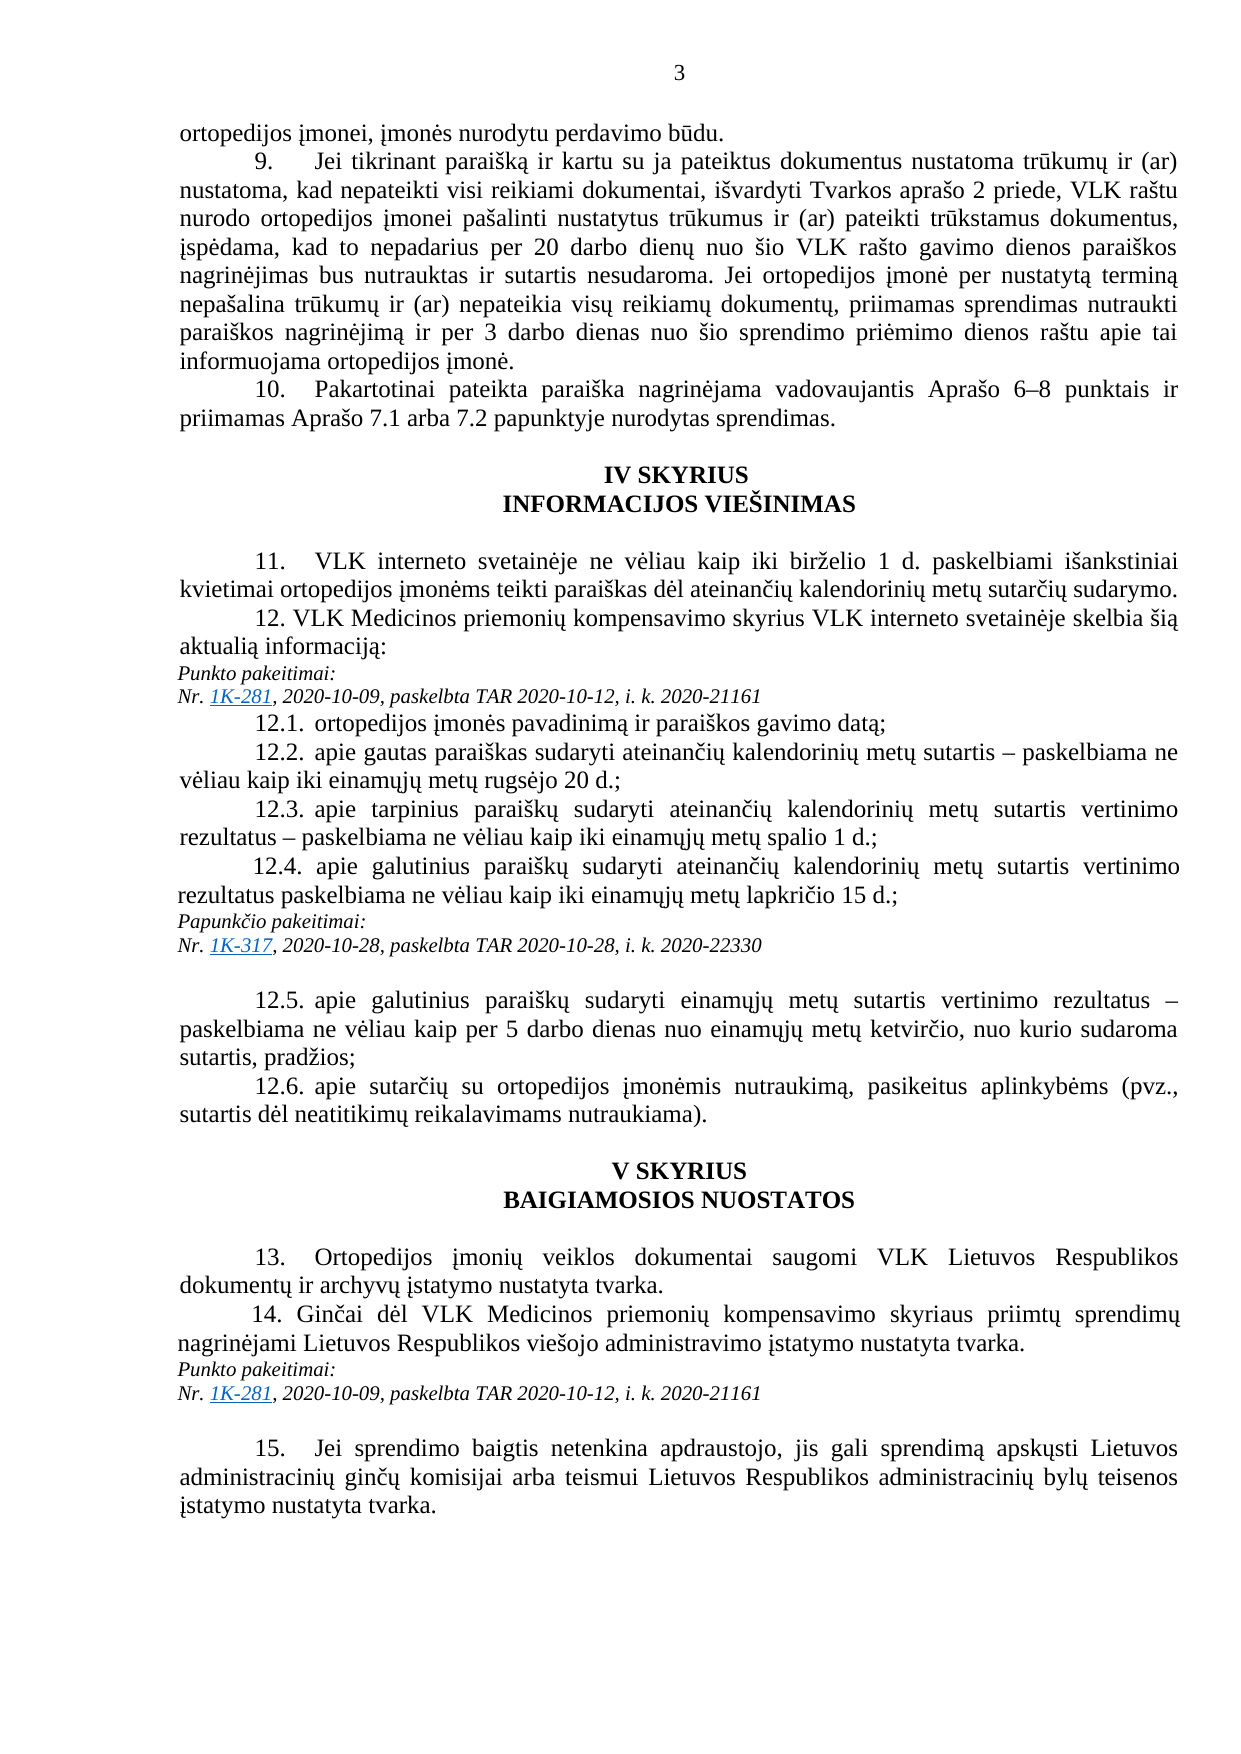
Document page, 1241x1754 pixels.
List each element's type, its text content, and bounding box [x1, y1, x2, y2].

text 14. Ginčai dėl VLK Medicinos priemonių kompensavimo skyriaus priimtų sprendimų nagrinėjami Lietuvos Respublikos viešojo administravimo įstatymo nustatyta tvarka. [177, 1299, 1181, 1357]
text Papunkčio pakeitimai: [177, 909, 1181, 933]
text 12. VLK Medicinos priemonių kompensavimo skyrius VLK interneto svetainėje skelbia šią aktualią informaciją: [179, 603, 1179, 660]
text 12.4. apie galutinius paraiškų sudaryti ateinančių kalendorinių metų sutartis vertinimo rezultatus paskelbiama ne vėliau kaip iki einamųjų metų lapkričio 15 d.; [177, 851, 1181, 909]
text Nr. 1K-281, 2020-10-09, paskelbta TAR 2020-10-12, i. k. 2020-21161 [177, 1381, 1181, 1405]
text IV SKYRIUS [177, 461, 1181, 489]
text 10. Pakartotinai pateikta paraiška nagrinėjama vadovaujantis Aprašo 6–8 punktais ir priimamas Aprašo 7.1 arba 7.2 papunktyje nurodytas sprendimas. [179, 375, 1179, 432]
text Punkto pakeitimai: [177, 1357, 1181, 1381]
text ortopedijos įmonei, įmonės nurodytu perdavimo būdu. [179, 118, 1179, 147]
text 12.1. ortopedijos įmonės pavadinimą ir paraiškos gavimo datą; [179, 708, 1179, 737]
text 12.3. apie tarpinius paraiškų sudaryti ateinančių kalendorinių metų sutartis vertinimo rezultatus – paskelbiama ne vėliau kaip iki einamųjų metų spalio 1 d.; [179, 794, 1179, 851]
text 11. VLK interneto svetainėje ne vėliau kaip iki birželio 1 d. paskelbiami išankstiniai kvietimai ortopedijos įmonėms teikti paraiškas dėl ateinančių kalendorinių metų sutarčių sudarymo. [179, 546, 1179, 603]
text 12.5. apie galutinius paraiškų sudaryti einamųjų metų sutartis vertinimo rezultatus – paskelbiama ne vėliau kaip per 5 darbo dienas nuo einamųjų metų ketvirčio, nuo kurio sudaroma sutartis, pradžios; [179, 986, 1179, 1071]
text 9. Jei tikrinant paraišką ir kartu su ja pateiktus dokumentus nustatoma trūkumų ir (ar) nustatoma, kad nepateikti visi reikiami dokumentai, išvardyti Tvarkos aprašo 2 priede, VLK raštu nurodo ortopedijos įmonei pašalinti nustatytus trūkumus ir (ar) pateikti trūkstamus dokumentus, įspėdama, kad to nepadarius per 20 darbo dienų nuo šio VLK rašto gavimo dienos paraiškos nagrinėjimas bus nutrauktas ir sutartis nesudaroma. Jei ortopedijos įmonė per nustatytą terminą nepašalina trūkumų ir (ar) nepateikia visų reikiamų dokumentų, priimamas sprendimas nutraukti paraiškos nagrinėjimą ir per 3 darbo dienas nuo šio sprendimo priėmimo dienos raštu apie tai informuojama ortopedijos įmonė. [179, 147, 1179, 375]
text Nr. 1K-317, 2020-10-28, paskelbta TAR 2020-10-28, i. k. 2020-22330 [177, 933, 1181, 957]
text Nr. 1K-281, 2020-10-09, paskelbta TAR 2020-10-12, i. k. 2020-21161 [177, 684, 1181, 708]
text 13. Ortopedijos įmonių veiklos dokumentai saugomi VLK Lietuvos Respublikos dokumentų ir archyvų įstatymo nustatyta tvarka. [179, 1242, 1179, 1299]
text V SKYRIUS [177, 1157, 1181, 1185]
text BAIGIAMOSIOS NUOSTATOS [177, 1185, 1181, 1214]
text 15. Jei sprendimo baigtis netenkina apdraustojo, jis gali sprendimą apskųsti Lietuvos administracinių ginčų komisijai arba teismui Lietuvos Respublikos administracinių bylų teisenos įstatymo nustatyta tvarka. [179, 1434, 1179, 1519]
text 12.6. apie sutarčių su ortopedijos įmonėmis nutraukimą, pasikeitus aplinkybėms (pvz., sutartis dėl neatitikimų reikalavimams nutraukiama). [179, 1071, 1179, 1128]
text 12.2. apie gautas paraiškas sudaryti ateinančių kalendorinių metų sutartis – paskelbiama ne vėliau kaip iki einamųjų metų rugsėjo 20 d.; [179, 737, 1179, 794]
text Punkto pakeitimai: [177, 660, 1181, 684]
text INFORMACIJOS VIEŠINIMAS [177, 489, 1181, 518]
